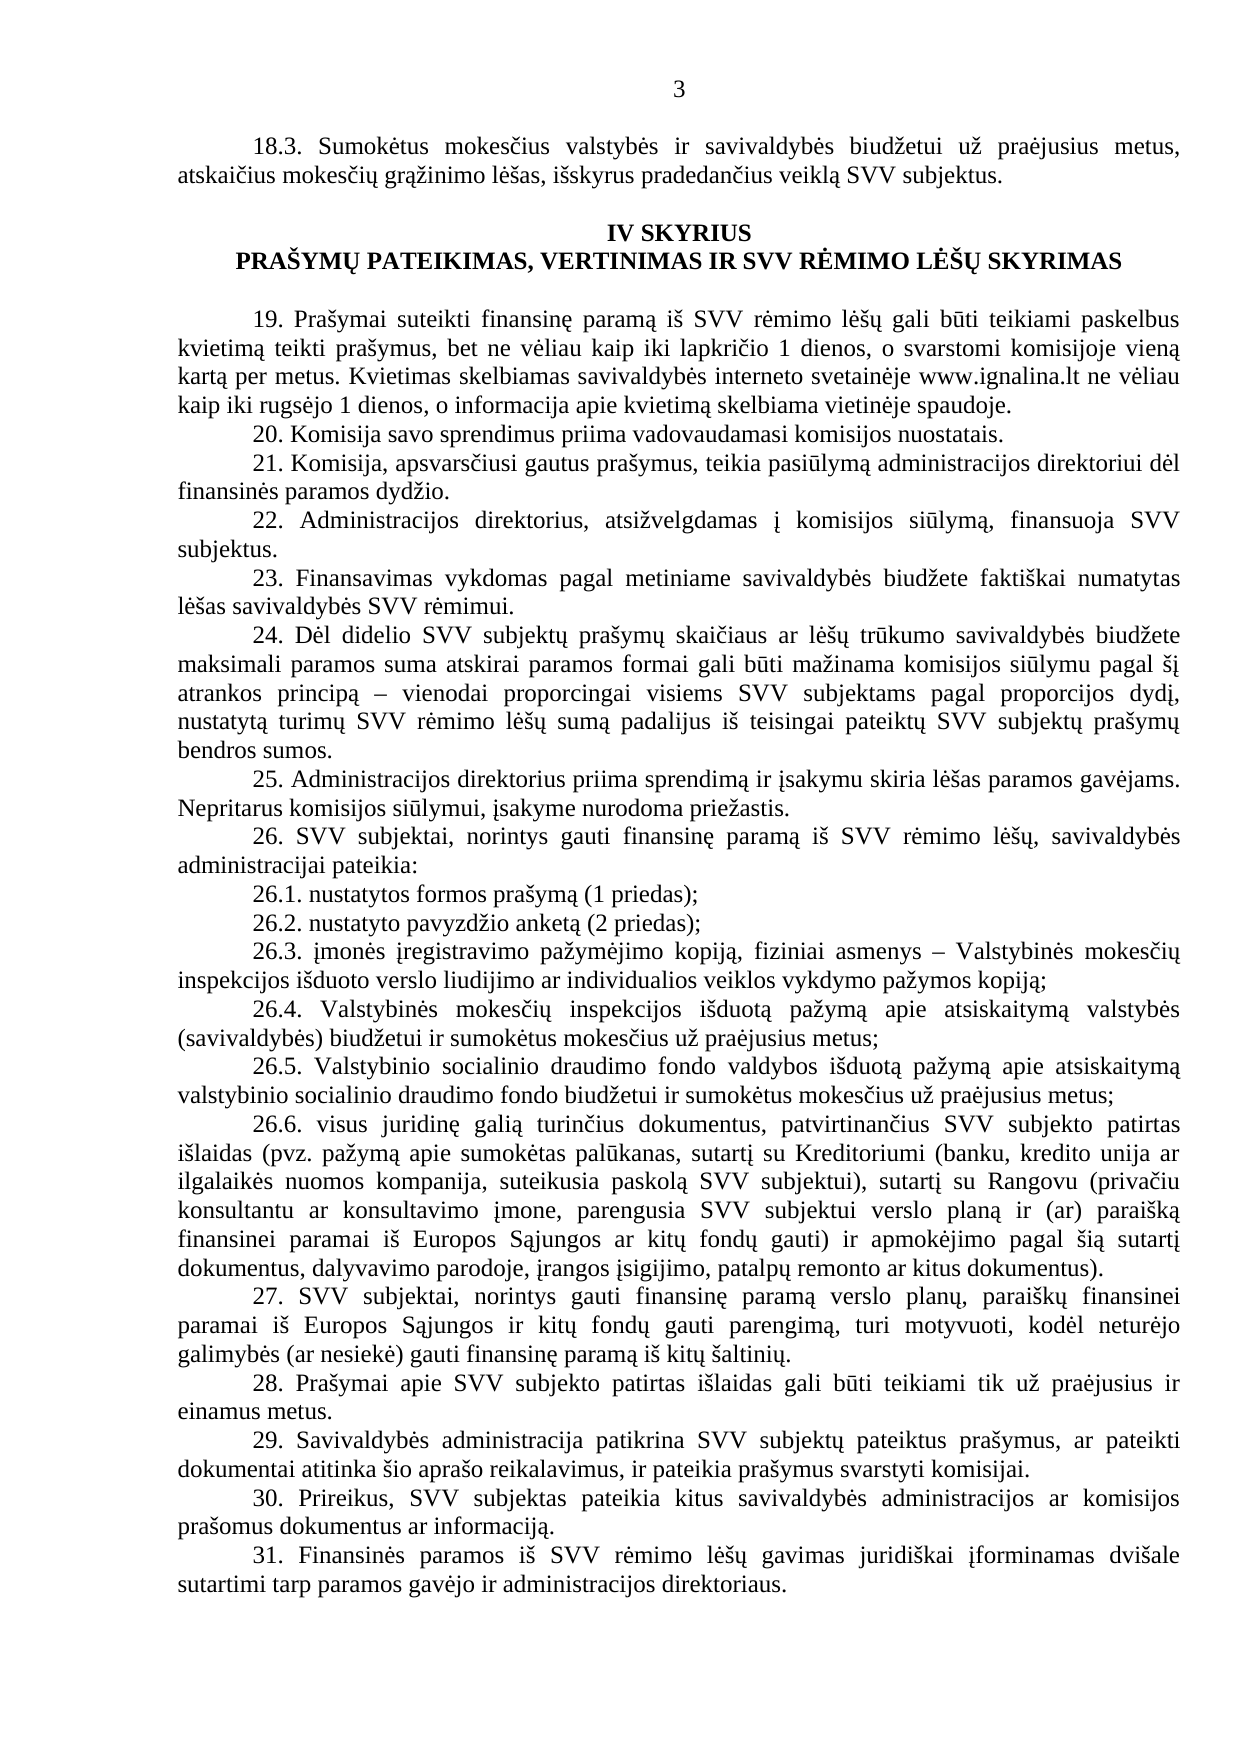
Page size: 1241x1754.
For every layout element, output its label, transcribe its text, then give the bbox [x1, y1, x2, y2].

text 27. SVV subjektai, norintys gauti finansinę paramą verslo planų, paraiškų finansinei paramai iš Europos Sąjungos ir kitų fondų gauti parengimą, turi motyvuoti, kodėl neturėjo galimybės (ar nesiekė) gauti finansinę paramą iš kitų šaltinių. [177, 1281, 1181, 1368]
text 24. Dėl didelio SVV subjektų prašymų skaičiaus ar lėšų trūkumo savivaldybės biudžete maksimali paramos suma atskirai paramos formai gali būti mažinama komisijos siūlymu pagal šį atrankos principą – vienodai proporcingai visiems SVV subjektams pagal proporcijos dydį, nustatytą turimų SVV rėmimo lėšų sumą padalijus iš teisingai pateiktų SVV subjektų prašymų bendros sumos. [177, 620, 1181, 764]
text 29. Savivaldybės administracija patikrina SVV subjektų pateiktus prašymus, ar pateikti dokumentai atitinka šio aprašo reikalavimus, ir pateikia prašymus svarstyti komisijai. [177, 1425, 1181, 1483]
text 30. Prireikus, SVV subjektas pateikia kitus savivaldybės administracijos ar komisijos prašomus dokumentus ar informaciją. [177, 1483, 1181, 1540]
text 23. Finansavimas vykdomas pagal metiniame savivaldybės biudžete faktiškai numatytas lėšas savivaldybės SVV rėmimui. [177, 563, 1181, 620]
text 26.3. įmonės įregistravimo pažymėjimo kopiją, fiziniai asmenys – Valstybinės mokesčių inspekcijos išduoto verslo liudijimo ar individualios veiklos vykdymo pažymos kopiją; [177, 936, 1181, 994]
text 26.6. visus juridinę galią turinčius dokumentus, patvirtinančius SVV subjekto patirtas išlaidas (pvz. pažymą apie sumokėtas palūkanas, sutartį su Kreditoriumi (banku, kredito unija ar ilgalaikės nuomos kompanija, suteikusia paskolą SVV subjektui), sutartį su Rangovu (privačiu konsultantu ar konsultavimo įmone, parengusia SVV subjektui verslo planą ir (ar) paraišką finansinei paramai iš Europos Sąjungos ar kitų fondų gauti) ir apmokėjimo pagal šią sutartį dokumentus, dalyvavimo parodoje, įrangos įsigijimo, patalpų remonto ar kitus dokumentus). [177, 1109, 1181, 1281]
text 21. Komisija, apsvarsčiusi gautus prašymus, teikia pasiūlymą administracijos direktoriui dėl finansinės paramos dydžio. [177, 448, 1181, 505]
text 26.1. nustatytos formos prašymą (1 priedas); [177, 879, 1181, 908]
text 20. Komisija savo sprendimus priima vadovaudamasi komisijos nuostatais. [177, 419, 1181, 448]
text 26.4. Valstybinės mokesčių inspekcijos išduotą pažymą apie atsiskaitymą valstybės (savivaldybės) biudžetui ir sumokėtus mokesčius už praėjusius metus; [177, 994, 1181, 1051]
text 28. Prašymai apie SVV subjekto patirtas išlaidas gali būti teikiami tik už praėjusius ir einamus metus. [177, 1368, 1181, 1425]
text 25. Administracijos direktorius priima sprendimą ir įsakymu skiria lėšas paramos gavėjams. Nepritarus komisijos siūlymui, įsakyme nurodoma priežastis. [177, 764, 1181, 821]
text 26. SVV subjektai, norintys gauti finansinę paramą iš SVV rėmimo lėšų, savivaldybės administracijai pateikia: [177, 821, 1181, 879]
text PRAŠYMŲ PATEIKIMAS, VERTINIMAS IR svv RĖMIMO LĖŠŲ SKYRIMAS [177, 246, 1181, 275]
text 22. Administracijos direktorius, atsižvelgdamas į komisijos siūlymą, finansuoja SVV subjektus. [177, 505, 1181, 563]
text 26.2. nustatyto pavyzdžio anketą (2 priedas); [177, 908, 1181, 936]
text IV SKYRIUS [177, 218, 1181, 246]
text 19. Prašymai suteikti finansinę paramą iš SVV rėmimo lėšų gali būti teikiami paskelbus kvietimą teikti prašymus, bet ne vėliau kaip iki lapkričio 1 dienos, o svarstomi komisijoje vieną kartą per metus. Kvietimas skelbiamas savivaldybės interneto svetainėje www.ignalina.lt ne vėliau kaip iki rugsėjo 1 dienos, o informacija apie kvietimą skelbiama vietinėje spaudoje. [177, 304, 1181, 419]
text 18.3. Sumokėtus mokesčius valstybės ir savivaldybės biudžetui už praėjusius metus, atskaičius mokesčių grąžinimo lėšas, išskyrus pradedančius veiklą SVV subjektus. [177, 131, 1181, 189]
text 31. Finansinės paramos iš SVV rėmimo lėšų gavimas juridiškai įforminamas dvišale sutartimi tarp paramos gavėjo ir administracijos direktoriaus. [177, 1540, 1181, 1598]
text 26.5. Valstybinio socialinio draudimo fondo valdybos išduotą pažymą apie atsiskaitymą valstybinio socialinio draudimo fondo biudžetui ir sumokėtus mokesčius už praėjusius metus; [177, 1051, 1181, 1109]
